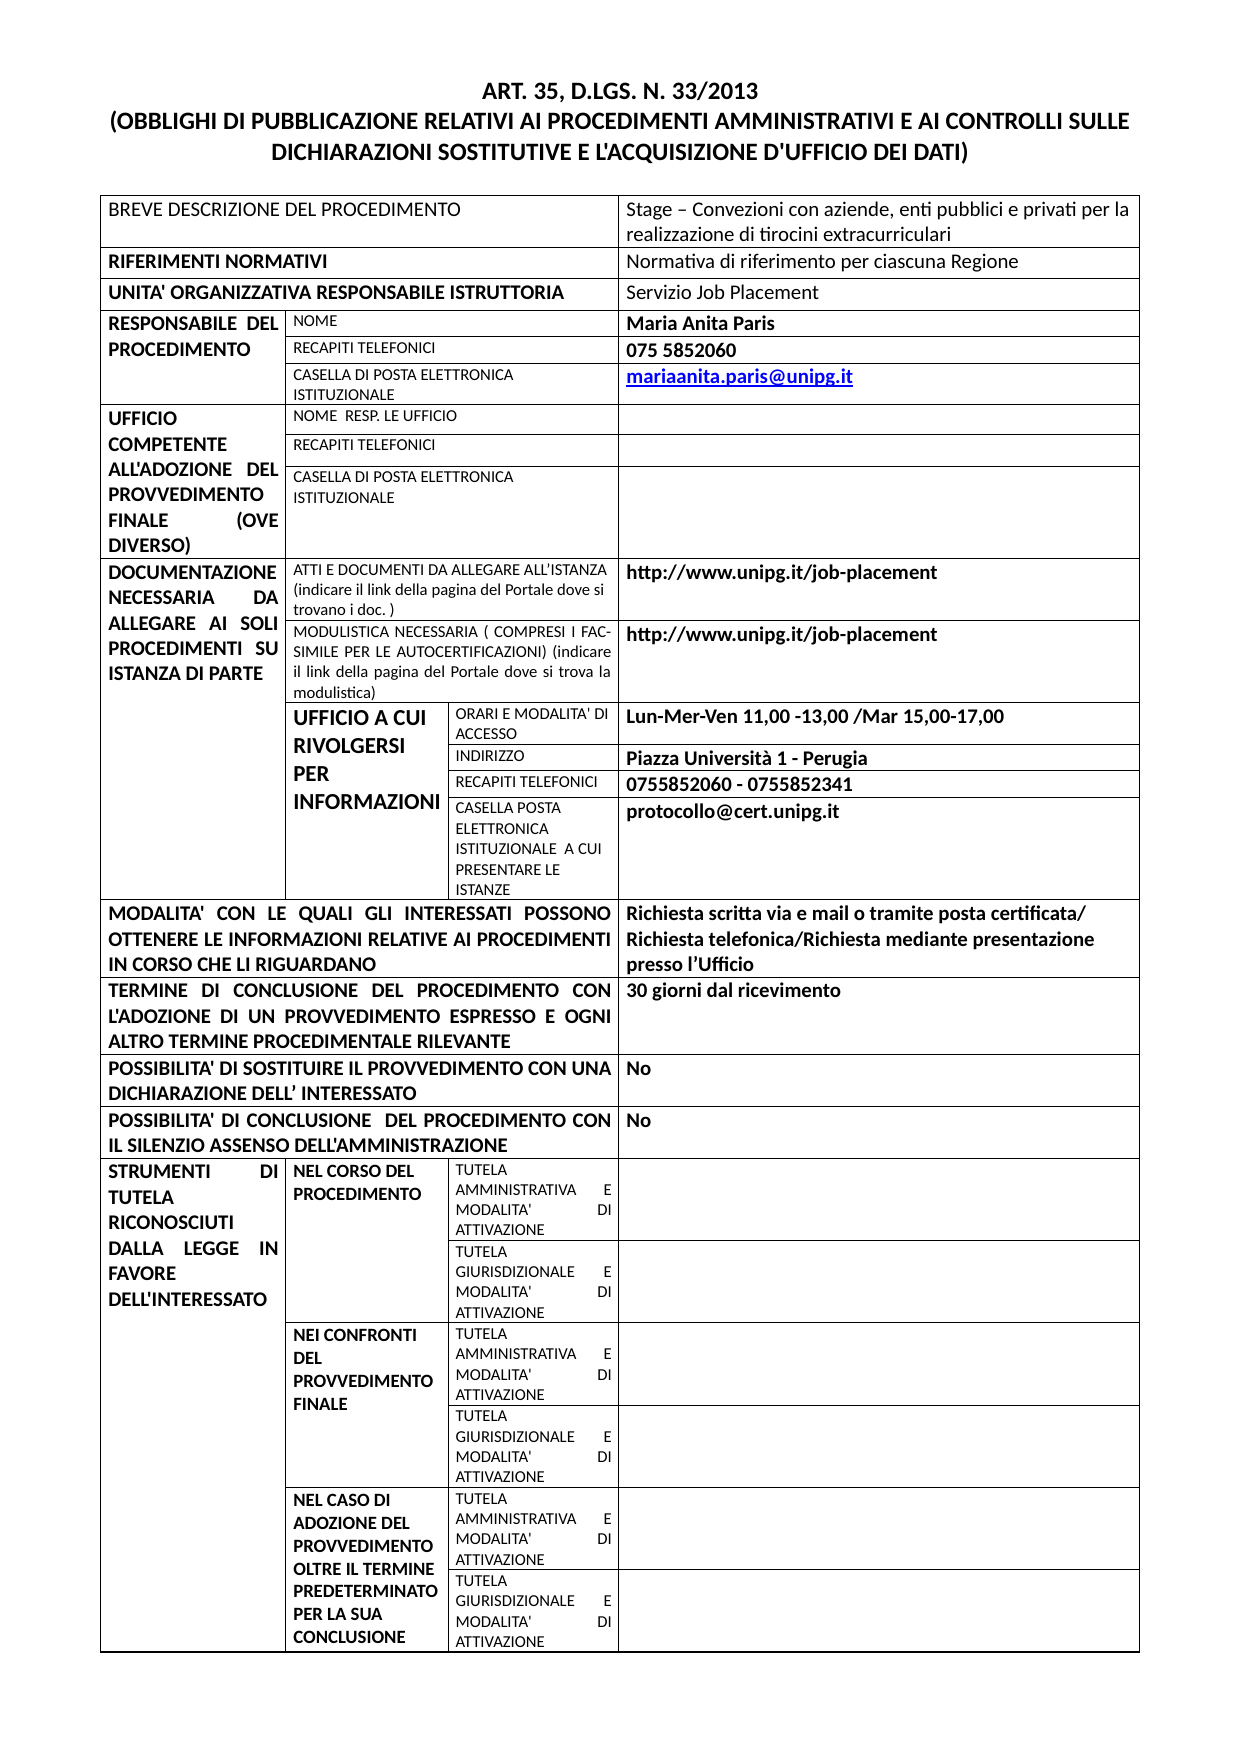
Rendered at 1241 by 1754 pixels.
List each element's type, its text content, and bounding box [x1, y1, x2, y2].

table_cell UFFICIO A CUI RIVOLGERSI PER INFORMAZIONI [286, 703, 448, 899]
table_cell UNITA' ORGANIZZATIVA RESPONSABILE ISTRUTTORIA [101, 279, 618, 309]
table_cell NEL CORSO DEL PROCEDIMENTO [286, 1159, 448, 1322]
table_cell NEL CASO DI ADOZIONE DEL PROVVEDIMENTO OLTRE IL TERMINE PREDETERMINATO PER LA SUA CONCLUSIONE [286, 1488, 448, 1651]
table_cell [619, 435, 1139, 466]
table_cell MODULISTICA NECESSARIA ( COMPRESI I FAC- SIMILE PER LE AUTOCERTIFICAZIONI) (indicare il link della pagina del Portale dove si trova la modulistica) [286, 621, 618, 702]
table_cell TUTELA AMMINISTRATIVA E MODALITA' DI ATTIVAZIONE [449, 1323, 618, 1404]
table_cell TERMINE DI CONCLUSIONE DEL PROCEDIMENTO CON L'ADOZIONE DI UN PROVVEDIMENTO ESPRESSO E OGNI ALTRO TERMINE PROCEDIMENTALE RILEVANTE [101, 978, 618, 1054]
table_cell [619, 467, 1139, 558]
table_cell RECAPITI TELEFONICI [286, 337, 618, 363]
table_cell STRUMENTI DI TUTELA RICONOSCIUTI DALLA LEGGE IN FAVORE DELL'INTERESSATO [101, 1159, 285, 1651]
table_header Stage – Convezioni con aziende, enti pubblici e privati per la realizzazione di tirocini extracurriculari [619, 196, 1139, 247]
text Art. 35, d.lgs. n. 33/2013 [94, 75, 1146, 105]
table_cell TUTELA GIURISDIZIONALE E MODALITA' DI ATTIVAZIONE [449, 1406, 618, 1487]
table_cell protocollo@cert.unipg.it [619, 798, 1139, 899]
table_cell [619, 1323, 1139, 1404]
table_cell http://www.unipg.it/job-placement [619, 559, 1139, 620]
table_cell No [619, 1107, 1139, 1158]
table_cell CASELLA DI POSTA ELETTRONICA ISTITUZIONALE [286, 467, 618, 558]
table_cell 0755852060 - 0755852341 [619, 771, 1139, 797]
table_cell ATTI E DOCUMENTI DA ALLEGARE ALL’ISTANZA (indicare il link della pagina del Portale dove si trovano i doc. ) [286, 559, 618, 620]
table_cell http://www.unipg.it/job-placement [619, 621, 1139, 702]
table_cell CASELLA DI POSTA ELETTRONICA ISTITUZIONALE [286, 364, 618, 404]
table_cell [619, 405, 1139, 433]
table_cell RECAPITI TELEFONICI [286, 435, 618, 466]
table_cell RESPONSABILE DEL PROCEDIMENTO [101, 311, 285, 404]
table_cell [619, 1406, 1139, 1487]
table_cell [619, 1159, 1139, 1240]
table_cell UFFICIO COMPETENTE ALL'ADOZIONE DEL PROVVEDIMENTO FINALE (OVE DIVERSO) [101, 405, 285, 558]
table_cell RIFERIMENTI NORMATIVI [101, 248, 618, 278]
text (Obblighi di pubblicazione relativi ai procedimenti amministrativi e ai controlli sulle dichiarazioni sostitutive e l'acquisizione d'ufficio dei dati) [94, 105, 1146, 166]
table_header BREVE DESCRIZIONE DEL PROCEDIMENTO [101, 196, 618, 247]
table_cell Normativa di riferimento per ciascuna Regione [619, 248, 1139, 278]
table_cell POSSIBILITA' DI CONCLUSIONE DEL PROCEDIMENTO CON IL SILENZIO ASSENSO DELL'AMMINISTRAZIONE [101, 1107, 618, 1158]
table_cell NOME RESP. LE UFFICIO [286, 405, 618, 433]
table_cell MODALITA' CON LE QUALI GLI INTERESSATI POSSONO OTTENERE LE INFORMAZIONI RELATIVE AI PROCEDIMENTI IN CORSO CHE LI RIGUARDANO [101, 900, 618, 977]
table_cell [619, 1488, 1139, 1569]
table_cell Lun-Mer-Ven 11,00 -13,00 /Mar 15,00-17,00 [619, 703, 1139, 744]
table_cell INDIRIZZO [449, 745, 618, 770]
table_cell Piazza Università 1 - Perugia [619, 745, 1139, 770]
table_cell 075 5852060 [619, 337, 1139, 363]
table_cell ORARI E MODALITA' DI ACCESSO [449, 703, 618, 744]
table_cell Richiesta scritta via e mail o tramite posta certificata/ Richiesta telefonica/Richiesta mediante presentazione presso l’Ufficio [619, 900, 1139, 977]
table_cell CASELLA POSTA ELETTRONICA ISTITUZIONALE A CUI PRESENTARE LE ISTANZE [449, 798, 618, 899]
table_cell Servizio Job Placement [619, 279, 1139, 309]
table_cell [619, 1241, 1139, 1322]
table_cell Maria Anita Paris [619, 311, 1139, 336]
table_cell No [619, 1055, 1139, 1106]
table_cell mariaanita.paris@unipg.it [619, 364, 1139, 404]
table_cell TUTELA GIURISDIZIONALE E MODALITA' DI ATTIVAZIONE [449, 1570, 618, 1651]
table_cell TUTELA GIURISDIZIONALE E MODALITA' DI ATTIVAZIONE [449, 1241, 618, 1322]
table_cell NOME [286, 311, 618, 336]
table_cell POSSIBILITA' DI SOSTITUIRE IL PROVVEDIMENTO CON UNA DICHIARAZIONE DELL’ INTERESSATO [101, 1055, 618, 1106]
table_cell TUTELA AMMINISTRATIVA E MODALITA' DI ATTIVAZIONE [449, 1488, 618, 1569]
table_cell NEI CONFRONTI DEL PROVVEDIMENTO FINALE [286, 1323, 448, 1487]
table_cell DOCUMENTAZIONE NECESSARIA DA ALLEGARE AI SOLI PROCEDIMENTI SU ISTANZA DI PARTE [101, 559, 285, 899]
table_cell TUTELA AMMINISTRATIVA E MODALITA' DI ATTIVAZIONE [449, 1159, 618, 1240]
table_cell [619, 1570, 1139, 1651]
table_cell RECAPITI TELEFONICI [449, 771, 618, 797]
table_cell 30 giorni dal ricevimento [619, 978, 1139, 1054]
